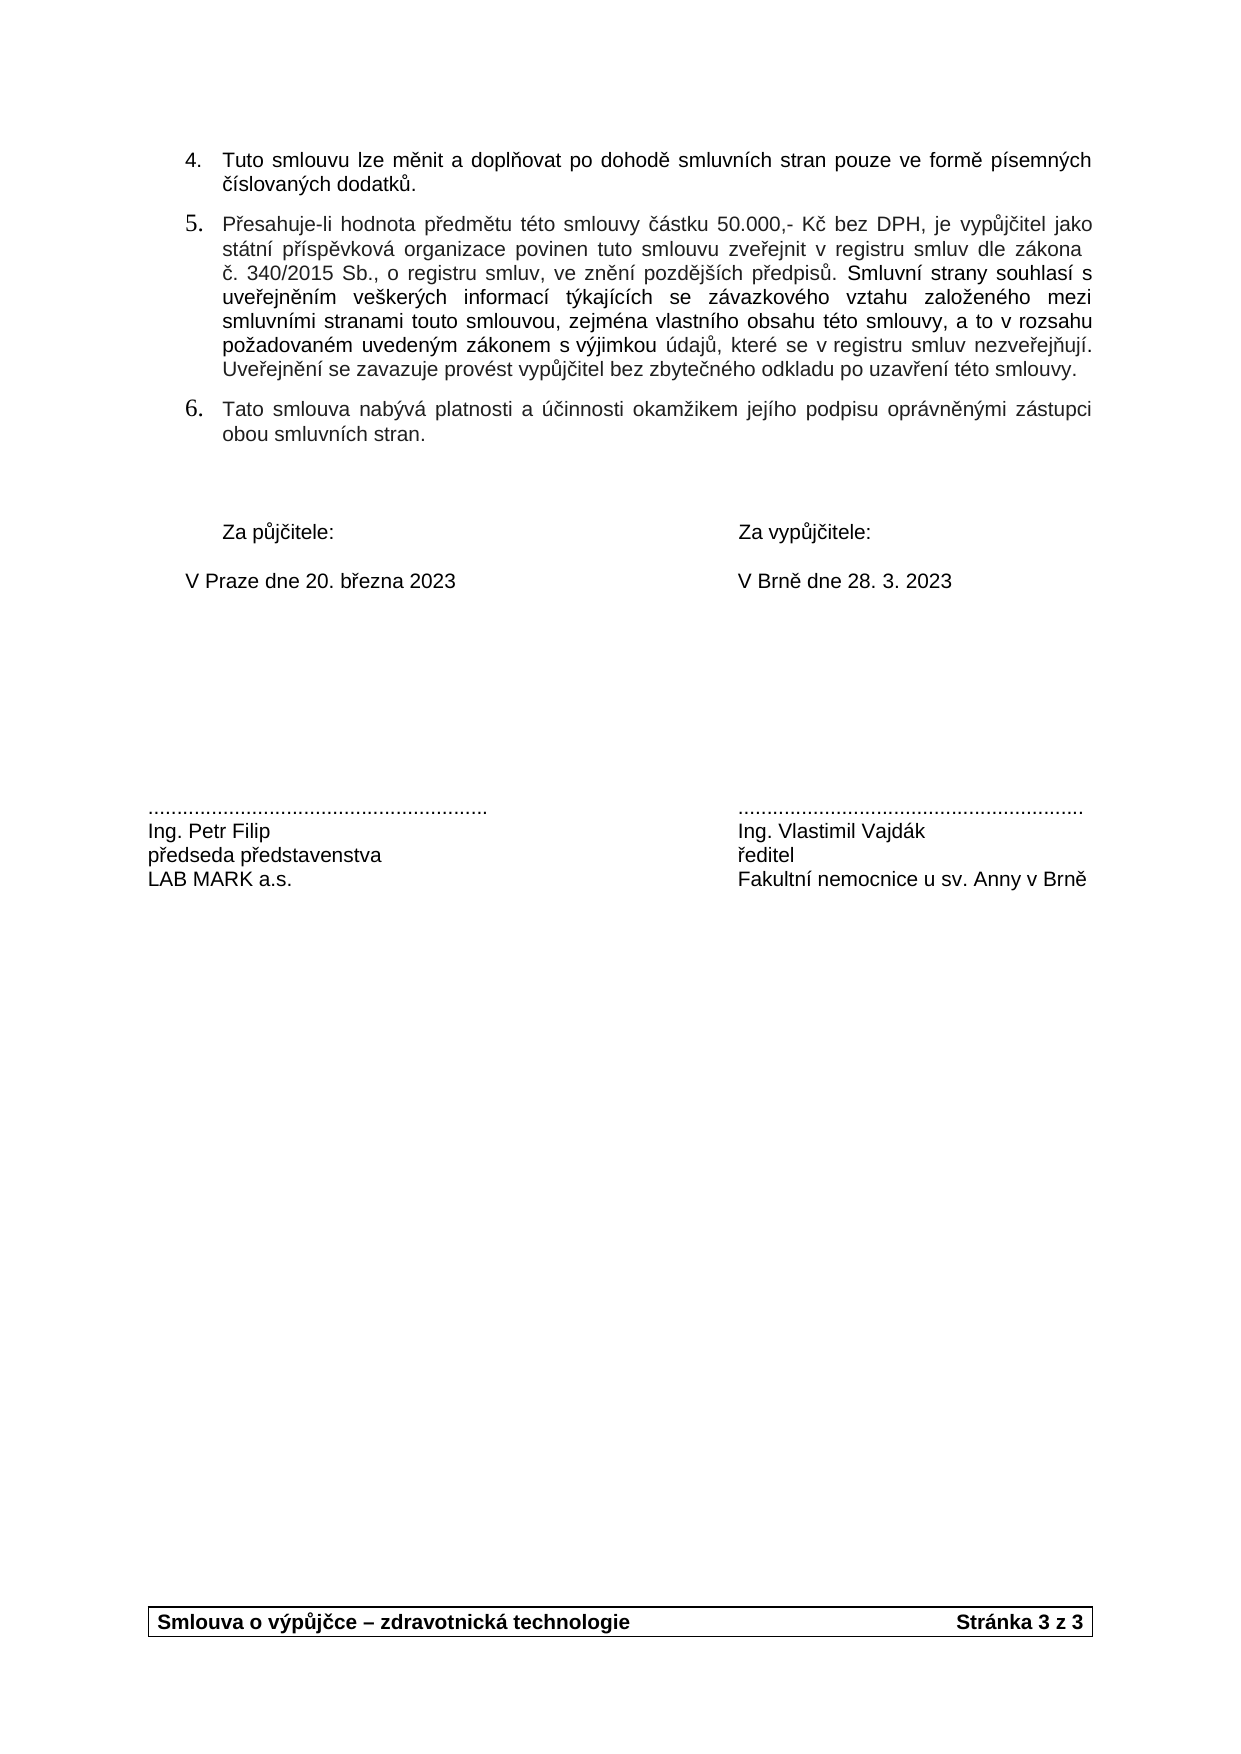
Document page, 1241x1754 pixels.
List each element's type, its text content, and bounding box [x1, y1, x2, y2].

text V Praze dne 20. března 2023 V Brně dne 28. 3. 2023 [148, 569, 1093, 593]
text LAB MARK a.s. Fakultní nemocnice u sv. Anny v Brně [148, 867, 1093, 891]
text předseda představenstva ředitel [148, 843, 1093, 867]
text Ing. Petr Filip Ing. Vlastimil Vajdák [148, 819, 1093, 843]
text Za půjčitele: Za vypůjčitele: [222, 520, 1093, 544]
text ........................................................... ............................................................ [148, 795, 1093, 819]
list Tato smlouva nabývá platnosti a účinnosti okamžikem jejího podpisu oprávněnými zástupci obou smluvních stran. [185, 393, 1093, 446]
list Přesahuje-li hodnota předmětu této smlouvy částku 50.000,- Kč bez DPH, je vypůjčitel jako státní příspěvková organizace povinen tuto smlouvu zveřejnit v registru smluv dle zákona č. 340/2015 Sb., o registru smluv, ve znění pozdějších předpisů. Smluvní strany souhlasí s uveřejněním veškerých informací týkajících se závazkového vztahu založeného mezi smluvními stranami touto smlouvou, zejména vlastního obsahu této smlouvy, a to v rozsahu požadovaném uvedeným zákonem s výjimkou údajů, které se v registru smluv nezveřejňují. Uveřejnění se zavazuje provést vypůjčitel bez zbytečného odkladu po uzavření této smlouvy. [185, 208, 1093, 381]
list Tuto smlouvu lze měnit a doplňovat po dohodě smluvních stran pouze ve formě písemných číslovaných dodatků. [185, 148, 1093, 196]
